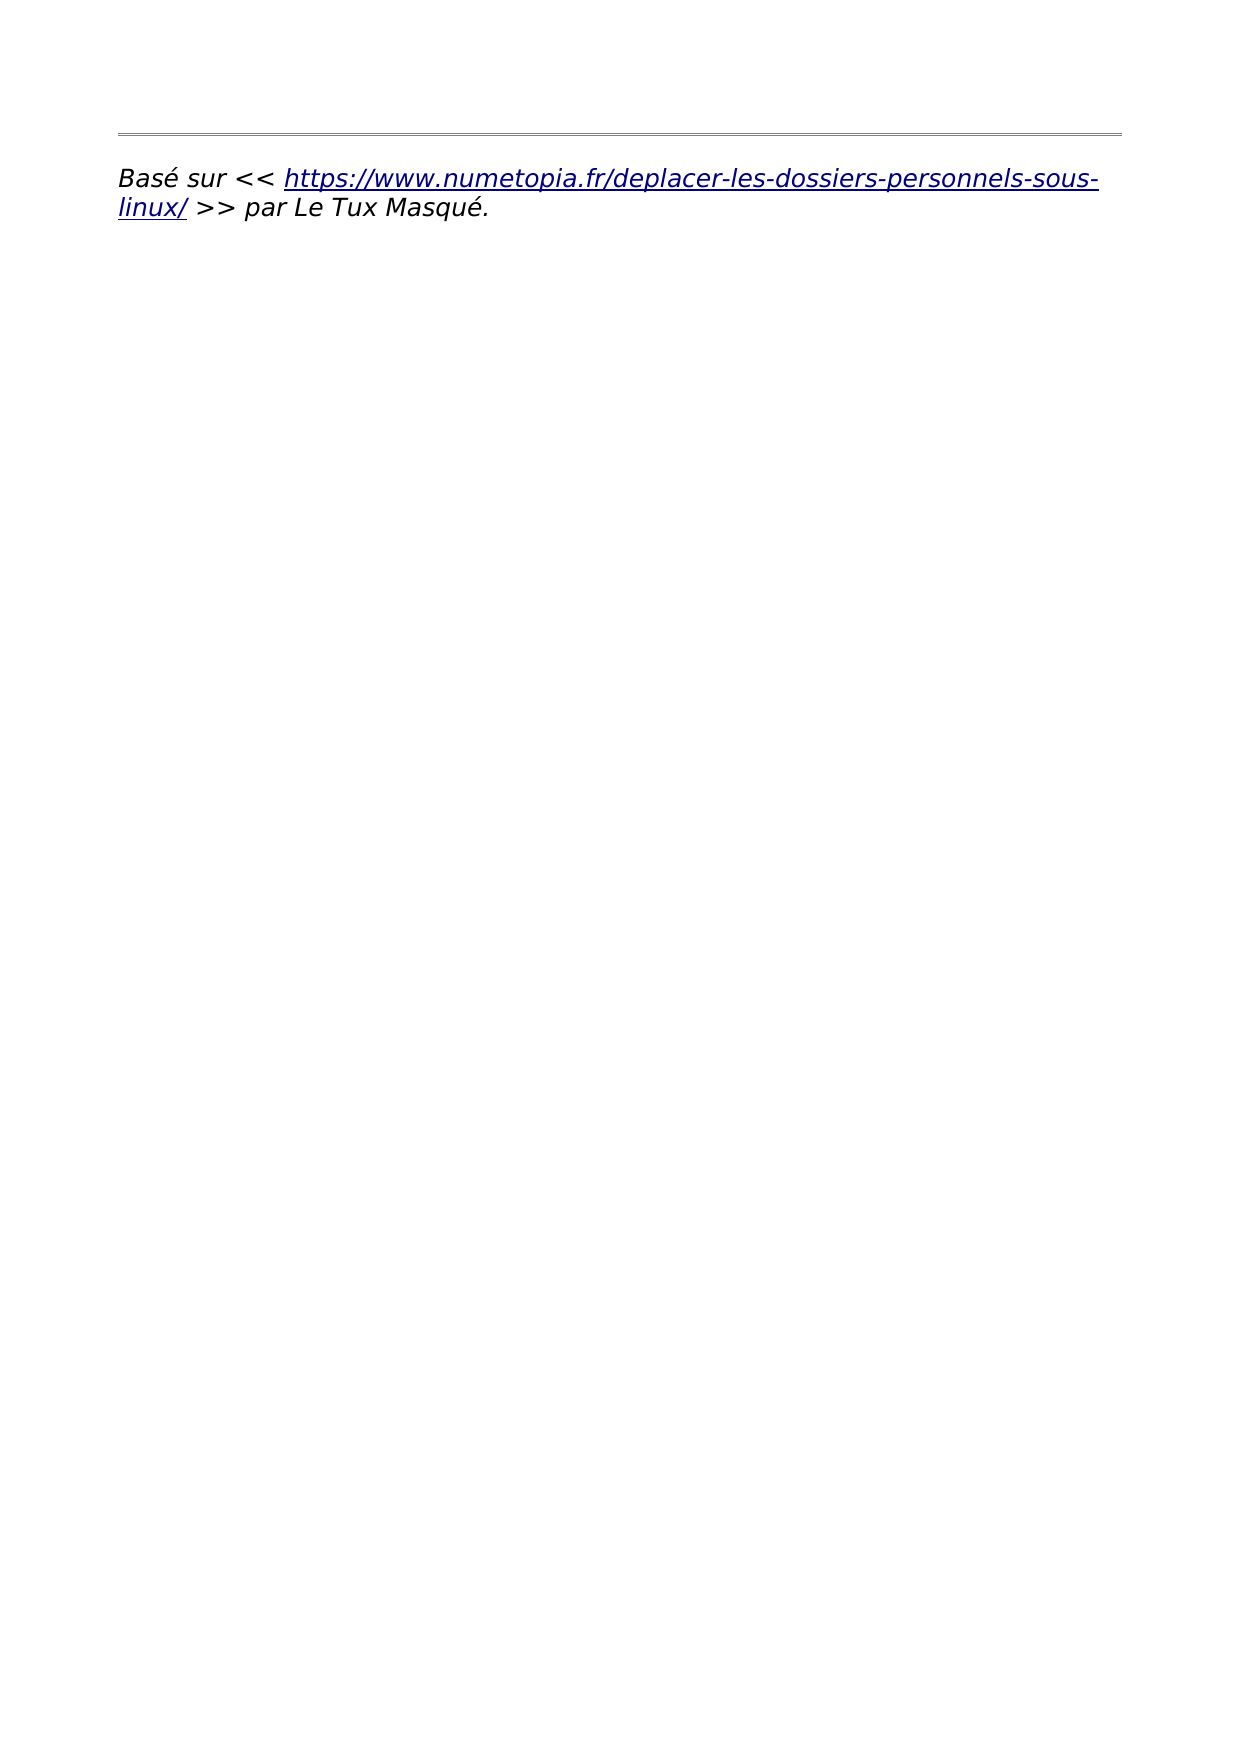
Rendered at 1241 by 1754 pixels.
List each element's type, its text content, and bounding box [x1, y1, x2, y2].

text Basé sur << https://www.numetopia.fr/deplacer-les-dossiers-personnels-sous-linux/ >> par Le Tux Masqué. [118, 164, 1122, 223]
